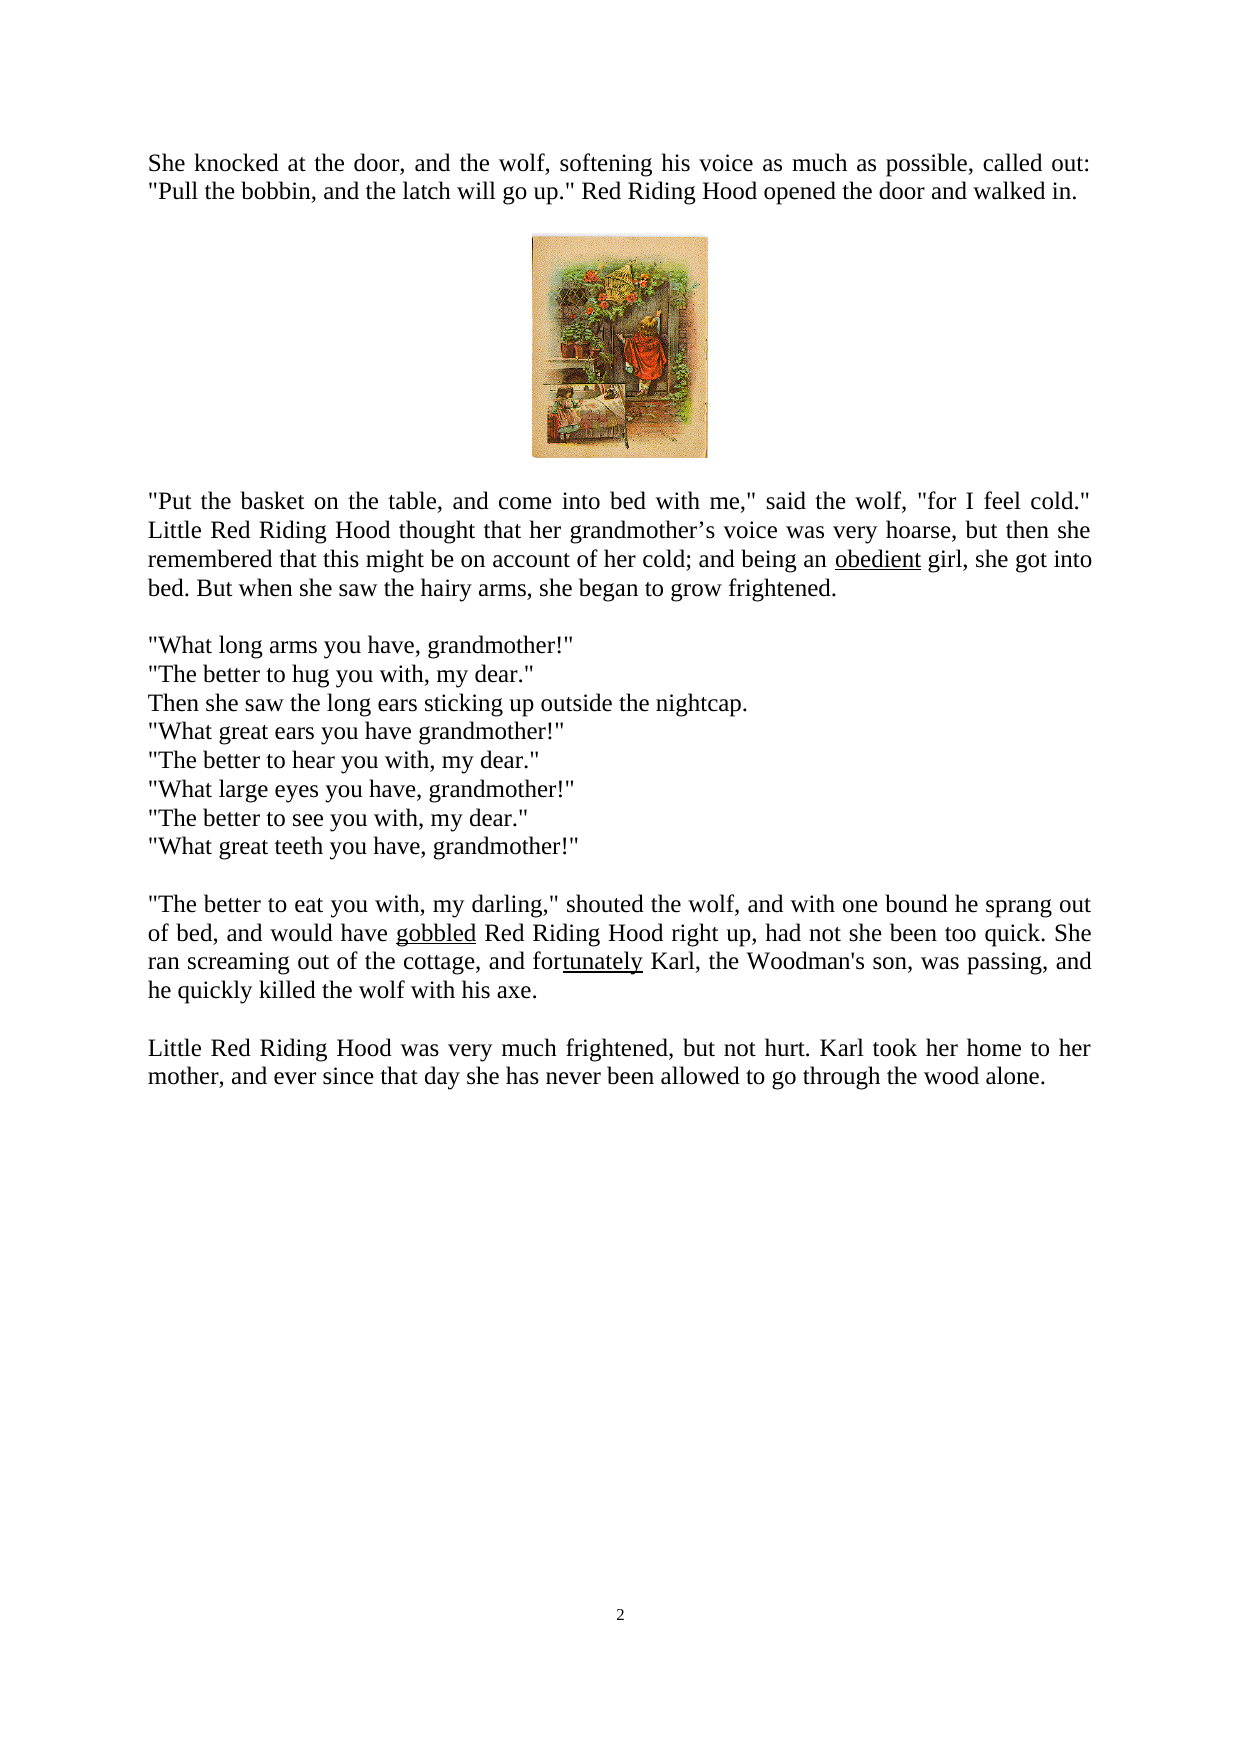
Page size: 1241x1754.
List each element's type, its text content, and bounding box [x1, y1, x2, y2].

text "The better to see you with, my dear." [148, 803, 1092, 831]
text "The better to eat you with, my darling," shouted the wolf, and with one bound he sprang out of bed, and would have gobbled Red Riding Hood right up, had not she been too quick. She ran screaming out of the cottage, and fortunately Karl, the Woodman's son, was passing, and he quickly killed the wolf with his axe. [148, 889, 1092, 1004]
text She knocked at the door, and the wolf, softening his voice as much as possible, called out: "Pull the bobbin, and the latch will go up." Red Riding Hood opened the door and walked in. [148, 148, 1092, 205]
text "What large eyes you have, grandmother!" [148, 774, 1092, 803]
text "What long arms you have, grandmother!" [148, 630, 1092, 659]
text "What great teeth you have, grandmother!" [148, 831, 1092, 860]
text Little Red Riding Hood was very much frightened, but not hurt. Karl took her home to her mother, and ever since that day she has never been allowed to go through the wood alone. [148, 1033, 1092, 1090]
text "Put the basket on the table, and come into bed with me," said the wolf, "for I feel cold." Little Red Riding Hood thought that her grandmother’s voice was very hoarse, but then she remembered that this might be on account of her cold; and being an obedient girl, she got into bed. But when she saw the hairy arms, she began to grow frightened. [148, 486, 1092, 601]
text "The better to hug you with, my dear." [148, 659, 1092, 688]
text "What great ears you have grandmother!" [148, 716, 1092, 745]
picture [532, 233, 708, 458]
text Then she saw the long ears sticking up outside the nightcap. [148, 688, 1092, 716]
text "The better to hear you with, my dear." [148, 745, 1092, 774]
